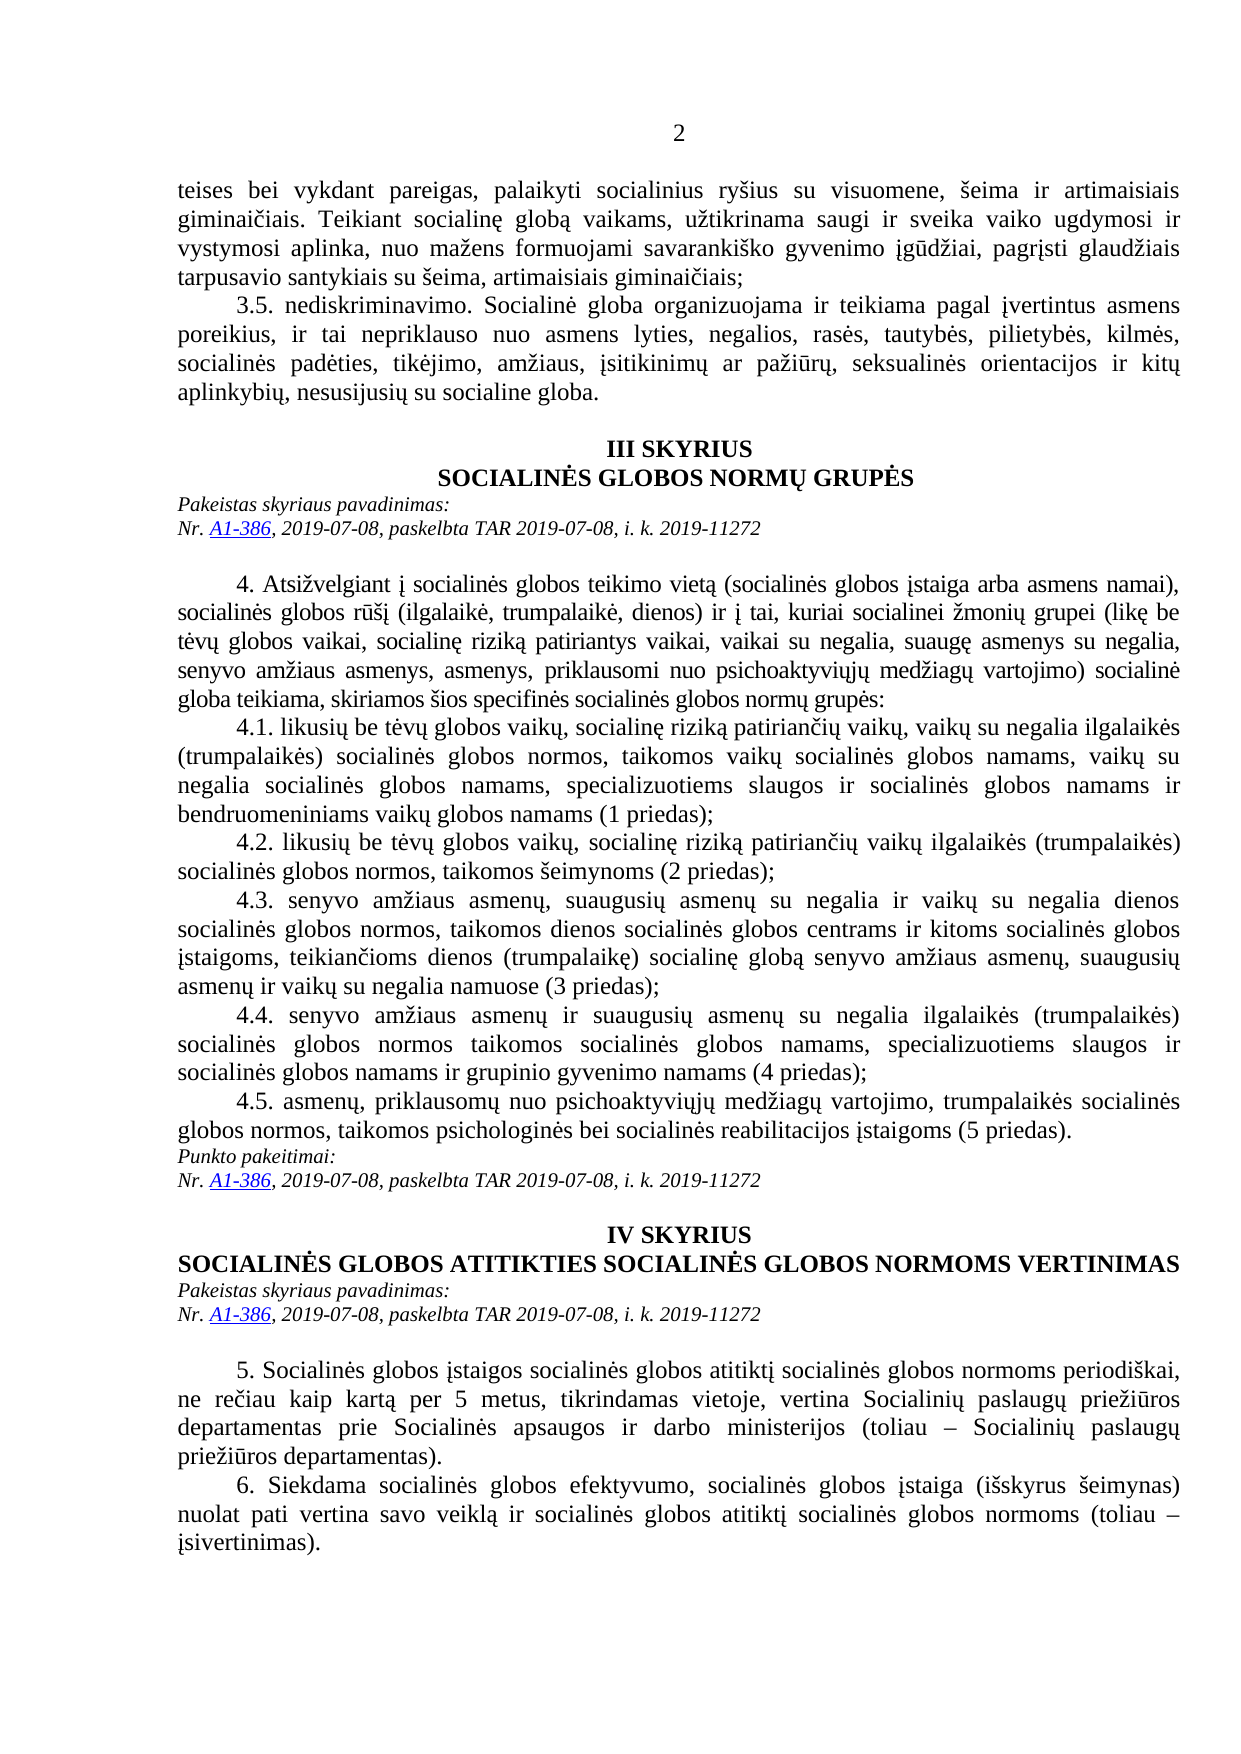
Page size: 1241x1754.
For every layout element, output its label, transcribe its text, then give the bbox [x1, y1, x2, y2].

text Nr. A1-386, 2019-07-08, paskelbta TAR 2019-07-08, i. k. 2019-11272 [177, 1168, 1181, 1192]
text 4.4. senyvo amžiaus asmenų ir suaugusių asmenų su negalia ilgalaikės (trumpalaikės) socialinės globos normos taikomos socialinės globos namams, specializuotiems slaugos ir socialinės globos namams ir grupinio gyvenimo namams (4 priedas); [177, 1000, 1181, 1086]
text 4.2. likusių be tėvų globos vaikų, socialinę riziką patiriančių vaikų ilgalaikės (trumpalaikės) socialinės globos normos, taikomos šeimynoms (2 priedas); [177, 827, 1181, 885]
text Nr. A1-386, 2019-07-08, paskelbta TAR 2019-07-08, i. k. 2019-11272 [177, 516, 1181, 540]
text 3.5. nediskriminavimo. Socialinė globa organizuojama ir teikiama pagal įvertintus asmens poreikius, ir tai nepriklauso nuo asmens lyties, negalios, rasės, tautybės, pilietybės, kilmės, socialinės padėties, tikėjimo, amžiaus, įsitikinimų ar pažiūrų, seksualinės orientacijos ir kitų aplinkybių, nesusijusių su socialine globa. [177, 291, 1181, 406]
text Pakeistas skyriaus pavadinimas: [177, 1278, 1181, 1302]
text teises bei vykdant pareigas, palaikyti socialinius ryšius su visuomene, šeima ir artimaisiais giminaičiais. Teikiant socialinę globą vaikams, užtikrinama saugi ir sveika vaiko ugdymosi ir vystymosi aplinka, nuo mažens formuojami savarankiško gyvenimo įgūdžiai, pagrįsti glaudžiais tarpusavio santykiais su šeima, artimaisiais giminaičiais; [177, 176, 1181, 291]
text IV SKYRIUS [177, 1221, 1181, 1249]
text Nr. A1-386, 2019-07-08, paskelbta TAR 2019-07-08, i. k. 2019-11272 [177, 1302, 1181, 1326]
text 5. Socialinės globos įstaigos socialinės globos atitiktį socialinės globos normoms periodiškai, ne rečiau kaip kartą per 5 metus, tikrindamas vietoje, vertina Socialinių paslaugų priežiūros departamentas prie Socialinės apsaugos ir darbo ministerijos (toliau – Socialinių paslaugų priežiūros departamentas). [177, 1355, 1181, 1470]
text 6. Siekdama socialinės globos efektyvumo, socialinės globos įstaiga (išskyrus šeimynas) nuolat pati vertina savo veiklą ir socialinės globos atitiktį socialinės globos normoms (toliau – įsivertinimas). [177, 1470, 1181, 1556]
text Pakeistas skyriaus pavadinimas: [177, 492, 1181, 516]
text 4.5. asmenų, priklausomų nuo psichoaktyviųjų medžiagų vartojimo, trumpalaikės socialinės globos normos, taikomos psichologinės bei socialinės reabilitacijos įstaigoms (5 priedas). [177, 1086, 1181, 1144]
text Punkto pakeitimai: [177, 1144, 1181, 1168]
text 4.1. likusių be tėvų globos vaikų, socialinę riziką patiriančių vaikų, vaikų su negalia ilgalaikės (trumpalaikės) socialinės globos normos, taikomos vaikų socialinės globos namams, vaikų su negalia socialinės globos namams, specializuotiems slaugos ir socialinės globos namams ir bendruomeniniams vaikų globos namams (1 priedas); [177, 712, 1181, 827]
text 4.3. senyvo amžiaus asmenų, suaugusių asmenų su negalia ir vaikų su negalia dienos socialinės globos normos, taikomos dienos socialinės globos centrams ir kitoms socialinės globos įstaigoms, teikiančioms dienos (trumpalaikę) socialinę globą senyvo amžiaus asmenų, suaugusių asmenų ir vaikų su negalia namuose (3 priedas); [177, 885, 1181, 1000]
text III SKYRIUS [177, 434, 1181, 463]
text 4. Atsižvelgiant į socialinės globos teikimo vietą (socialinės globos įstaiga arba asmens namai), socialinės globos rūšį (ilgalaikė, trumpalaikė, dienos) ir į tai, kuriai socialinei žmonių grupei (likę be tėvų globos vaikai, socialinę riziką patiriantys vaikai, vaikai su negalia, suaugę asmenys su negalia, senyvo amžiaus asmenys, asmenys, priklausomi nuo psichoaktyviųjų medžiagų vartojimo) socialinė globa teikiama, skiriamos šios specifinės socialinės globos normų grupės: [177, 569, 1181, 712]
text SOCIALINĖS GLOBOS ATITIKTIES SOCIALINĖS GLOBOS NORMOMS VERTINIMAS [177, 1249, 1181, 1278]
text SOCIALINĖS GLOBOS NORMŲ GRUPĖS [177, 463, 1181, 492]
